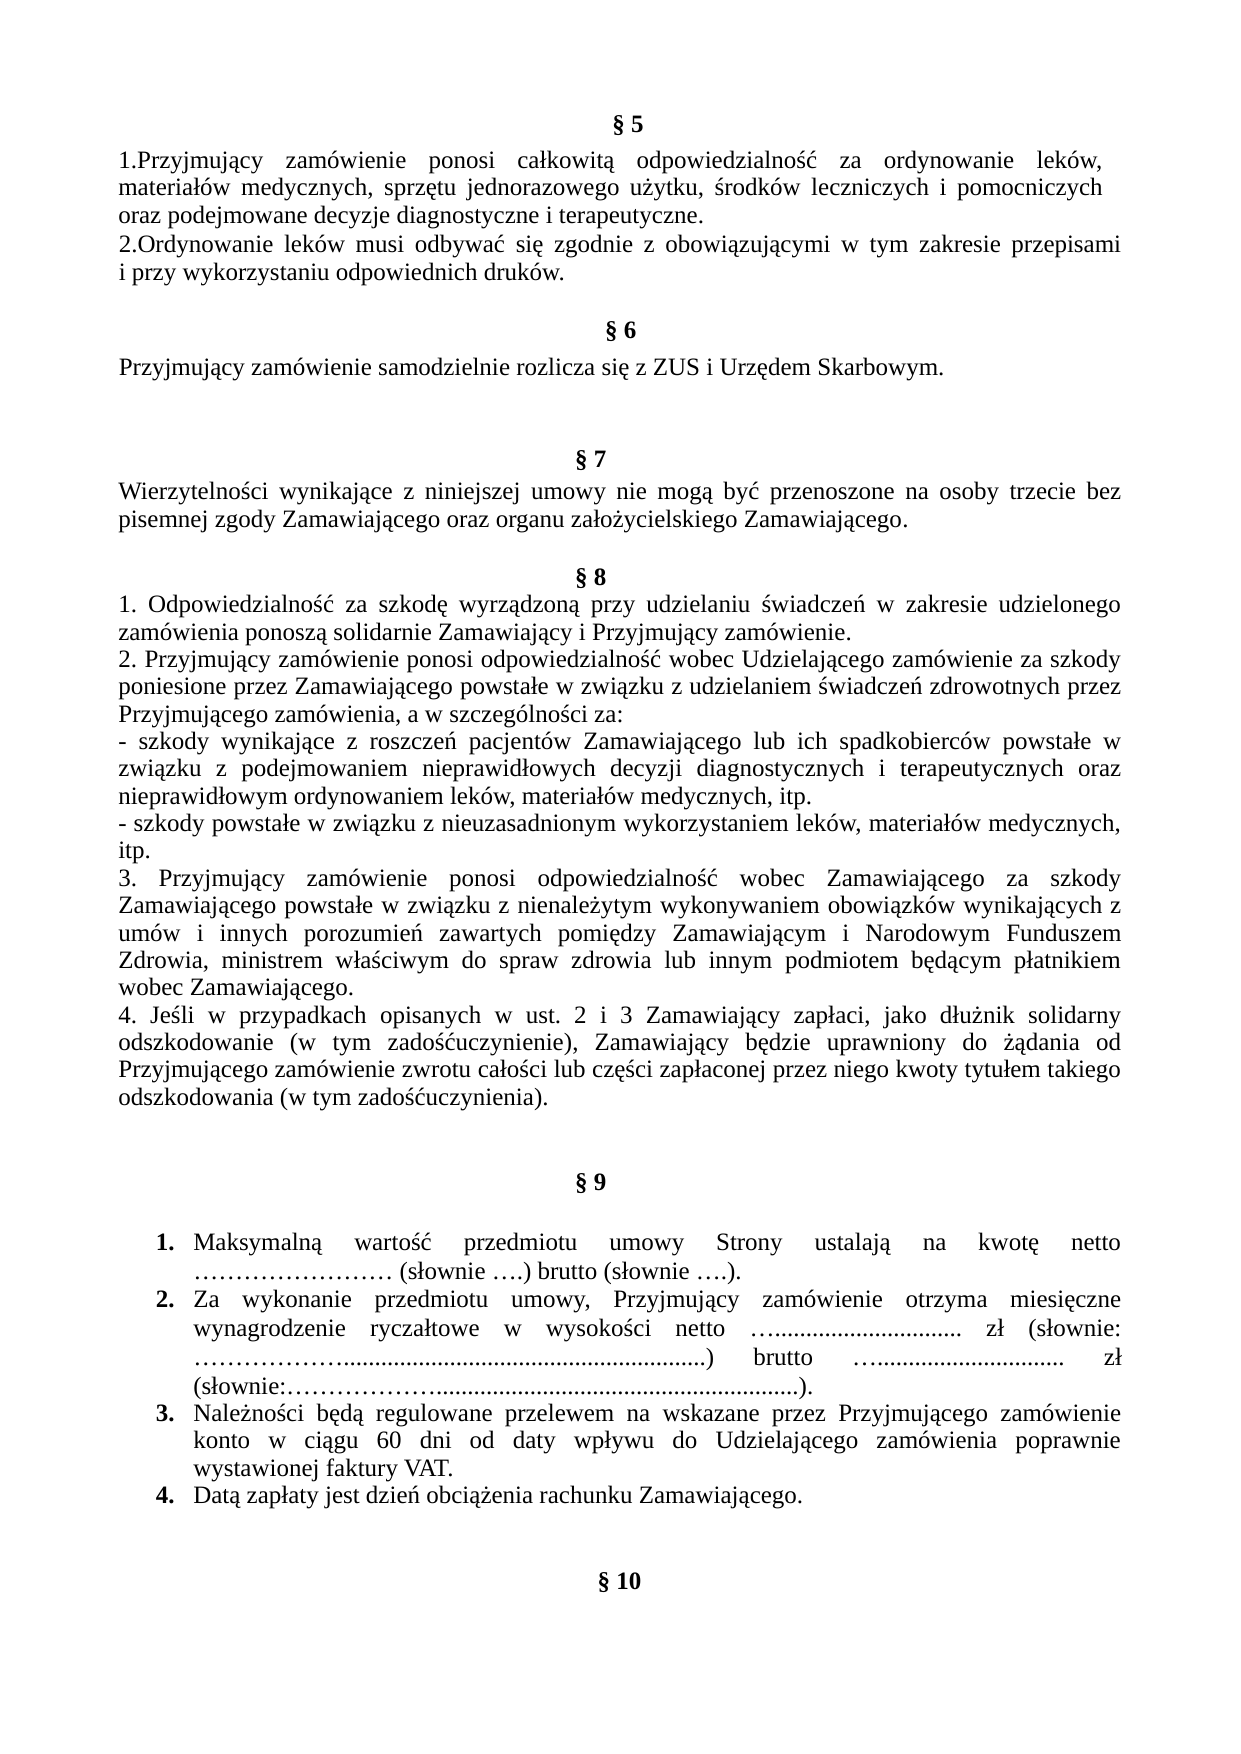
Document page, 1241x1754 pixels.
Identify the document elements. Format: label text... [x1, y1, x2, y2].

list Należności będą regulowane przelewem na wskazane przez Przyjmującego zamówienie konto w ciągu 60 dni od daty wpływu do Udzielającego zamówienia poprawnie wystawionej faktury VAT. [156, 1399, 1122, 1482]
text § 8 [575, 562, 1122, 591]
text § 9 [575, 1167, 1122, 1196]
text 4. Jeśli w przypadkach opisanych w ust. 2 i 3 Zamawiający zapłaci, jako dłużnik solidarny odszkodowanie (w tym zadośćuczynienie), Zamawiający będzie uprawniony do żądania od Przyjmującego zamówienie zwrotu całości lub części zapłaconej przez niego kwoty tytułem takiego odszkodowania (w tym zadośćuczynienia). [118, 1001, 1122, 1111]
text - szkody wynikające z roszczeń pacjentów Zamawiającego lub ich spadkobierców powstałe w związku z podejmowaniem nieprawidłowych decyzji diagnostycznych i terapeutycznych oraz nieprawidłowym ordynowaniem leków, materiałów medycznych, itp. [118, 728, 1122, 810]
text 1.Przyjmujący zamówienie ponosi całkowitą odpowiedzialność za ordynowanie leków, materiałów medycznych, sprzętu jednorazowego użytku, środków leczniczych i pomocniczych oraz podejmowane decyzje diagnostyczne i terapeutyczne. [118, 147, 1103, 229]
text - szkody powstałe w związku z nieuzasadnionym wykorzystaniem leków, materiałów medycznych, itp. [118, 810, 1122, 864]
list Maksymalną wartość przedmiotu umowy Strony ustalają na kwotę netto …………………… (słownie ….) brutto (słownie ….). [156, 1227, 1122, 1284]
text Wierzytelności wynikające z niniejszej umowy nie mogą być przenoszone na osoby trzecie bez pisemnej zgody Zamawiającego oraz organu założycielskiego Zamawiającego. [118, 476, 1122, 533]
text 3. Przyjmujący zamówienie ponosi odpowiedzialność wobec Zamawiającego za szkody Zamawiającego powstałe w związku z nienależytym wykonywaniem obowiązków wynikających z umów i innych porozumień zawartych pomiędzy Zamawiającym i Narodowym Funduszem Zdrowia, ministrem właściwym do spraw zdrowia lub innym podmiotem będącym płatnikiem wobec Zamawiającego. [118, 864, 1122, 1001]
text 1. Odpowiedzialność za szkodę wyrządzoną przy udzielaniu świadczeń w zakresie udzielonego zamówienia ponoszą solidarnie Zamawiający i Przyjmujący zamówienie. [118, 591, 1122, 646]
list Datą zapłaty jest dzień obciążenia rachunku Zamawiającego. [193, 1482, 1122, 1509]
list Za wykonanie przedmiotu umowy, Przyjmujący zamówienie otrzyma miesięczne wynagrodzenie ryczałtowe w wysokości netto ….............................. zł (słownie:………………..........................................................) brutto ….............................. zł (słownie:………………..........................................................). [156, 1284, 1122, 1399]
text § 7 [575, 444, 1122, 472]
text 2.Ordynowanie leków musi odbywać się zgodnie z obowiązującymi w tym zakresie przepisami i przy wykorzystaniu odpowiednich druków. [118, 229, 1122, 286]
text § 6 [118, 315, 1122, 344]
text Przyjmujący zamówienie samodzielnie rozlicza się z ZUS i Urzędem Skarbowym. [118, 352, 1122, 381]
text 2. Przyjmujący zamówienie ponosi odpowiedzialność wobec Udzielającego zamówienie za szkody poniesione przez Zamawiającego powstałe w związku z udzielaniem świadczeń zdrowotnych przez Przyjmującego zamówienia, a w szczególności za: [118, 646, 1122, 728]
text § 10 [118, 1566, 1120, 1595]
text § 5 [118, 109, 1137, 138]
